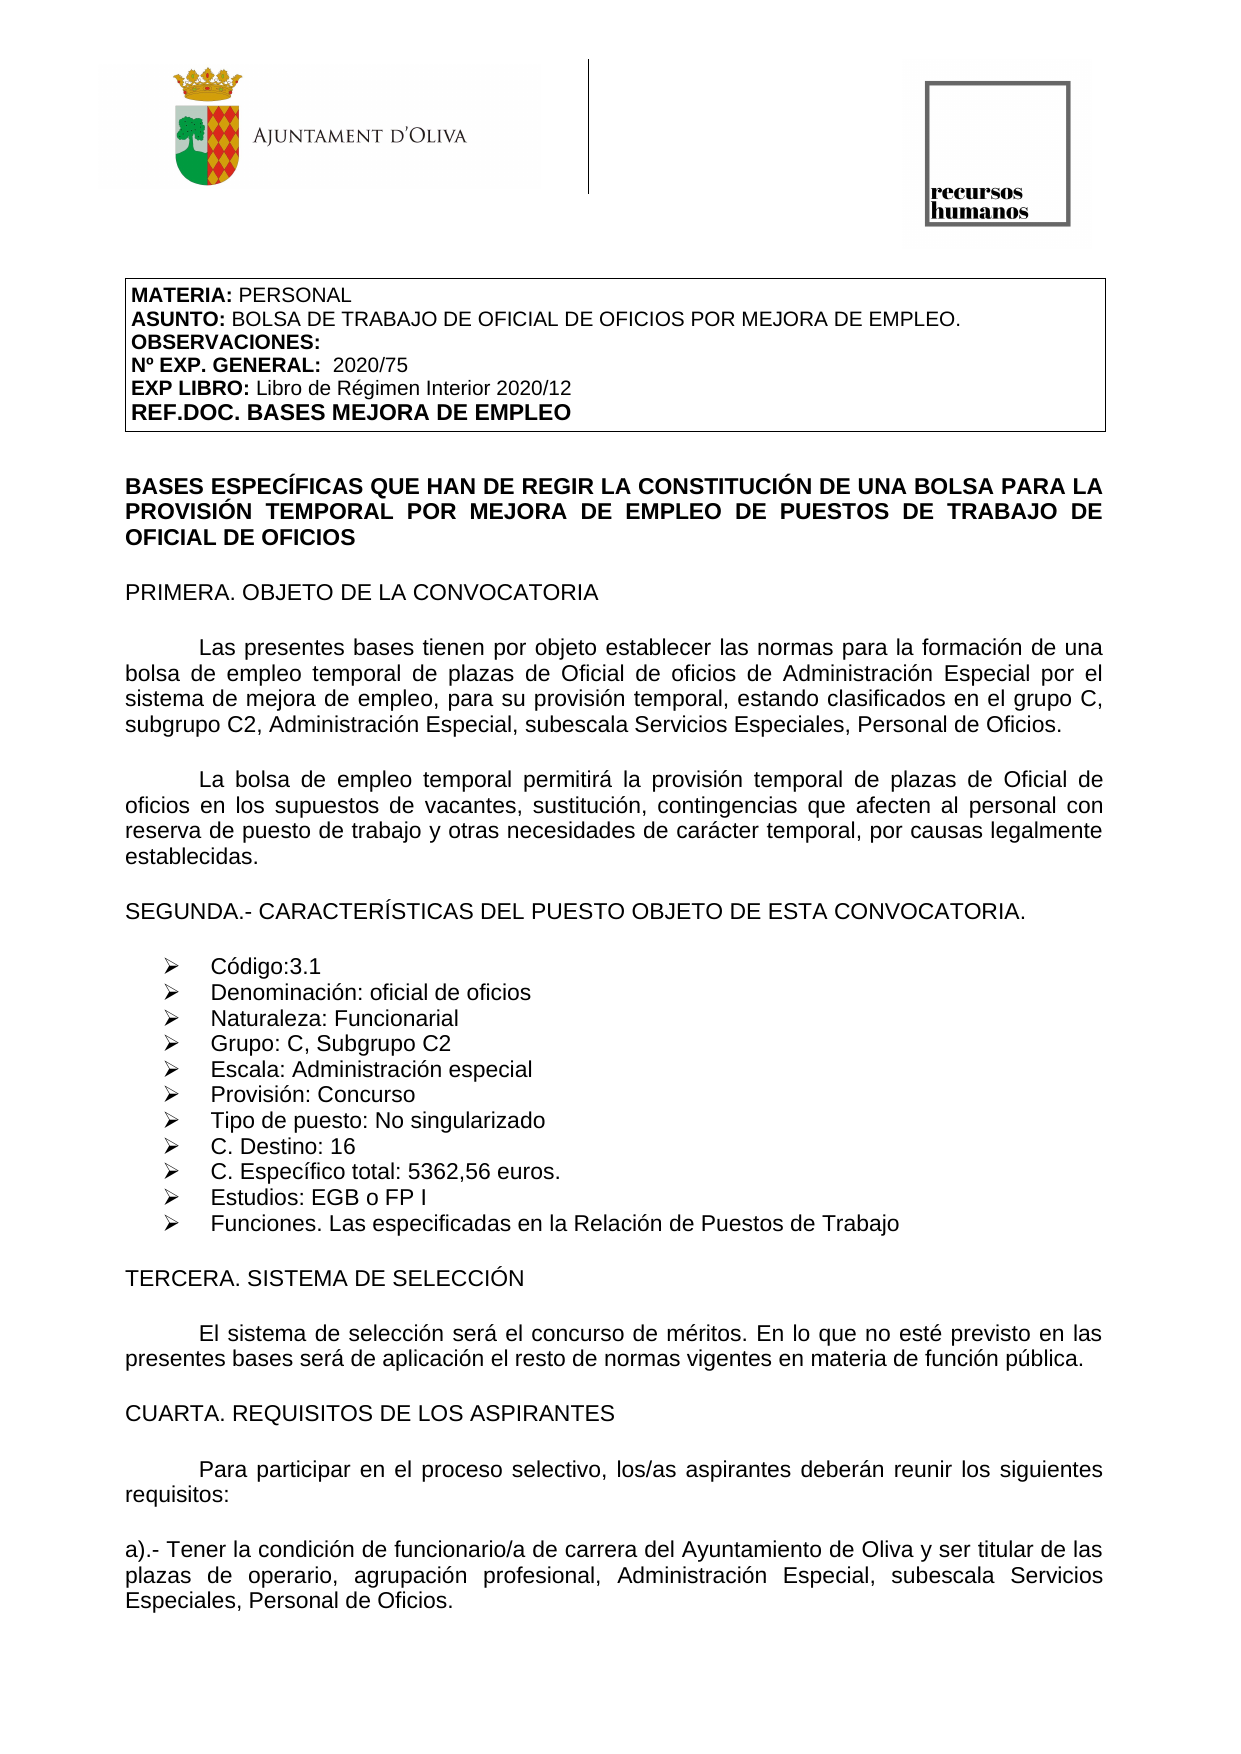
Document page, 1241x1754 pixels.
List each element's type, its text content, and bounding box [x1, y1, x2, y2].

table_header [1121, 59, 1155, 194]
text BASES ESPECÍFICAS QUE HAN DE REGIR LA CONSTITUCIÓN DE UNA BOLSA PARA LA PROVISIÓN TEMPORAL POR MEJORA DE EMPLEO DE PUESTOS DE TRABAJO DE OFICIAL DE OFICIOS [125, 473, 1104, 550]
list Provisión: Concurso [162, 1082, 1094, 1108]
text Las presentes bases tienen por objeto establecer las normas para la formación de una bolsa de empleo temporal de plazas de Oficial de oficios de Administración Especial por el sistema de mejora de empleo, para su provisión temporal, estando clasificados en el grupo C, subgrupo C2, Administración Especial, subescala Servicios Especiales, Personal de Oficios. [125, 635, 1104, 737]
text SEGUNDA.- CARACTERÍSTICAS DEL PUESTO OBJETO DE ESTA CONVOCATORIA. [125, 899, 1094, 924]
picture [98, 64, 542, 189]
text La bolsa de empleo temporal permitirá la provisión temporal de plazas de Oficial de oficios en los supuestos de vacantes, sustitución, contingencias que afecten al personal con reserva de puesto de trabajo y otras necesidades de carácter temporal, por causas legalmente establecidas. [125, 767, 1104, 869]
list Denominación: oficial de oficios [162, 979, 1094, 1005]
table_header MATERIA: PERSONAL ASUNTO: BOLSA DE TRABAJO DE OFICIAL DE OFICIOS POR MEJORA DE EMPLEO. OBSERVACIONES: Nº EXP. GENERAL: 2020/75 EXP LIBRO: Libro de Régimen Interior 2020/12 REF.DOC. BASES MEJORA DE EMPLEO [126, 279, 1105, 431]
text a).- Tener la condición de funcionario/a de carrera del Ayuntamiento de Oliva y ser titular de las plazas de operario, agrupación profesional, Administración Especial, subescala Servicios Especiales, Personal de Oficios. [125, 1537, 1104, 1614]
list Escala: Administración especial [162, 1056, 1094, 1082]
list C. Destino: 16 [162, 1133, 1094, 1159]
picture [902, 59, 1093, 249]
list Funciones. Las especificadas en la Relación de Puestos de Trabajo [162, 1210, 1094, 1236]
list Tipo de puesto: No singularizado [162, 1108, 1094, 1133]
table_header [1093, 59, 1121, 194]
table_header [93, 59, 588, 194]
list Código:3.1 [162, 954, 1094, 979]
list Naturaleza: Funcionarial [162, 1005, 1094, 1031]
text CUARTA. REQUISITOS DE LOS ASPIRANTES [125, 1401, 1104, 1427]
list Estudios: EGB o FP I [162, 1184, 1094, 1210]
text El sistema de selección será el concurso de méritos. En lo que no esté previsto en las presentes bases será de aplicación el resto de normas vigentes en materia de función pública. [125, 1320, 1104, 1372]
list Grupo: C, Subgrupo C2 [162, 1031, 1094, 1056]
text TERCERA. SISTEMA DE SELECCIÓN [125, 1265, 1104, 1291]
list C. Específico total: 5362,56 euros. [162, 1159, 1094, 1184]
table_header [589, 59, 902, 194]
text Para participar en el proceso selectivo, los/as aspirantes deberán reunir los siguientes requisitos: [125, 1456, 1104, 1507]
text PRIMERA. OBJETO DE LA CONVOCATORIA [125, 580, 1104, 605]
